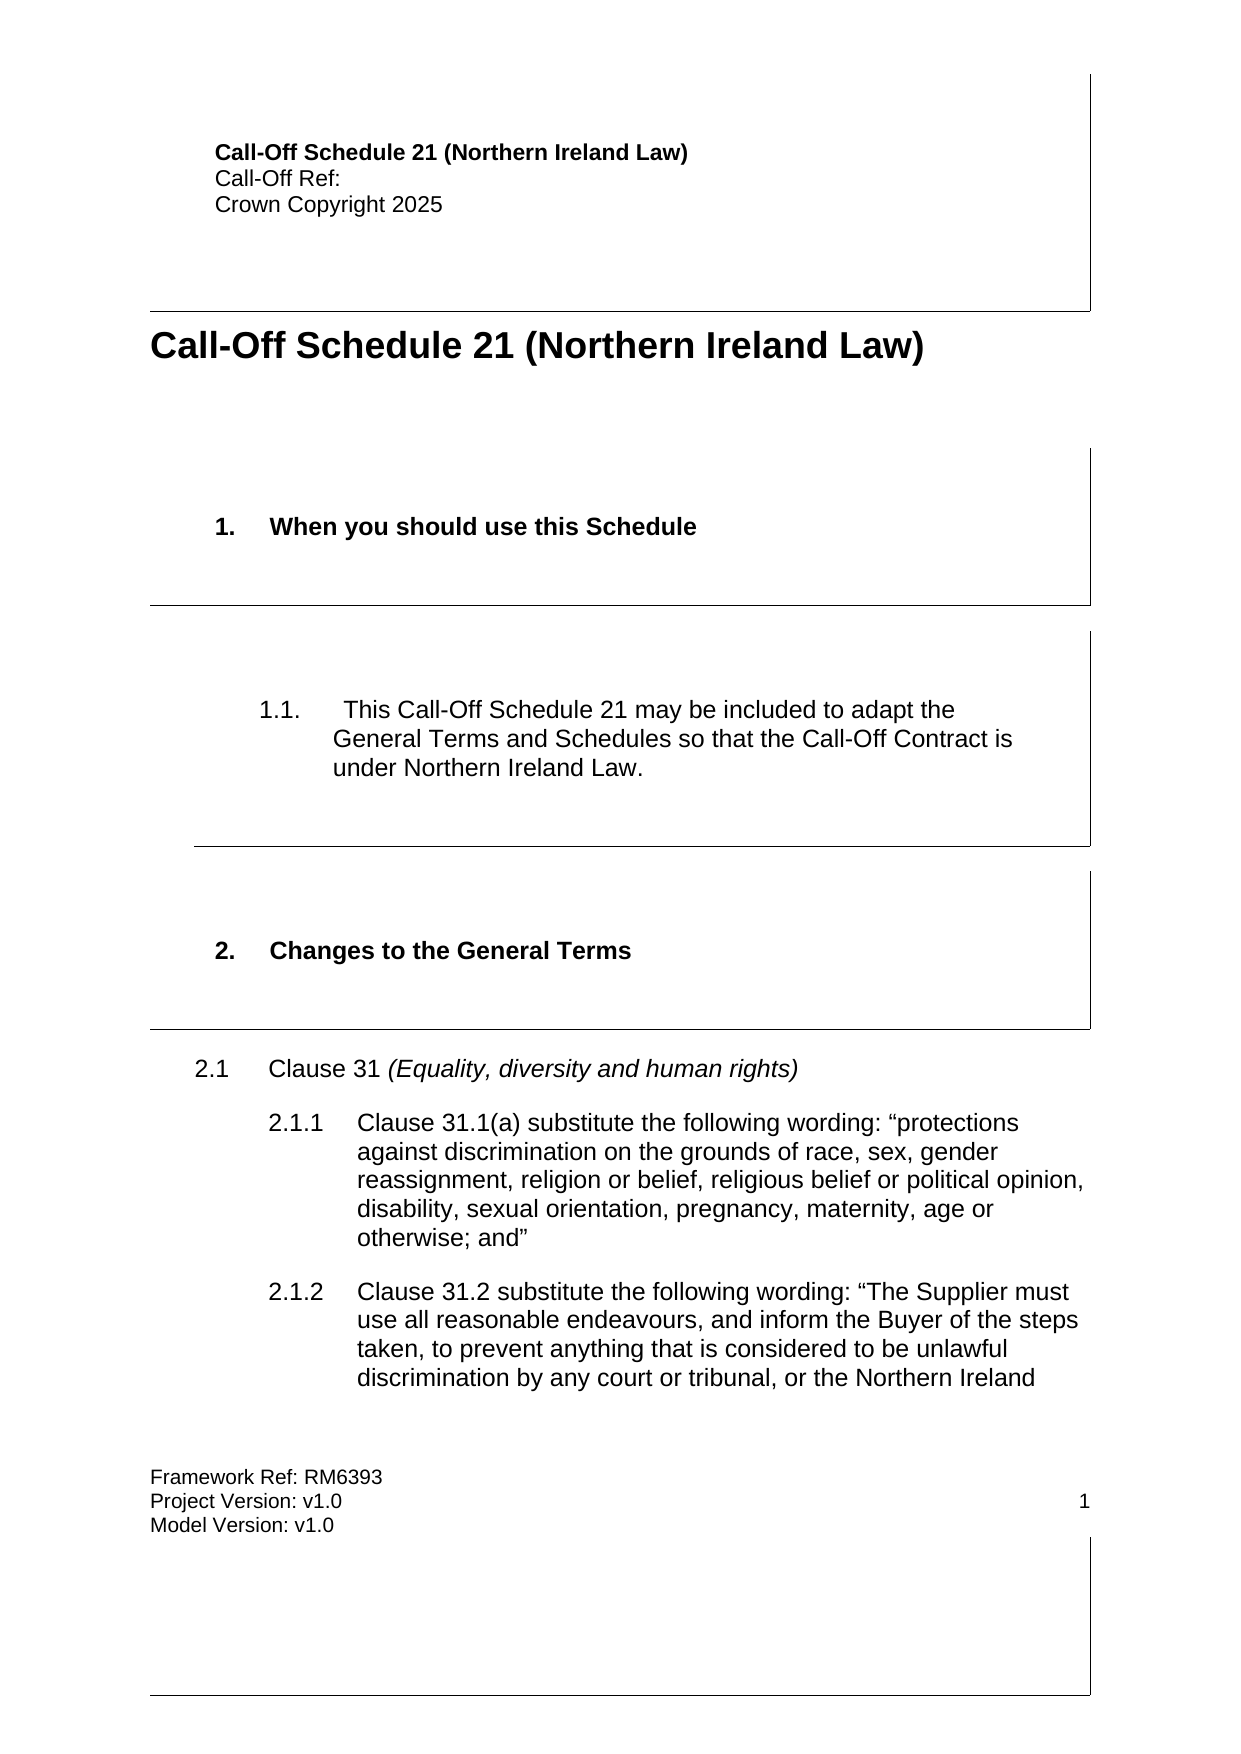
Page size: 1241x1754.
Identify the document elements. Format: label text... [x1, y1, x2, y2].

list This Call-Off Schedule 21 may be included to adapt the General Terms and Schedules so that the Call-Off Contract is under Northern Ireland Law. [194, 631, 1090, 846]
text 2.1 Clause 31 (Equality, diversity and human rights) [194, 1054, 1090, 1083]
text Call-Off Schedule 21 (Northern Ireland Law) [150, 323, 1090, 366]
list When you should use this Schedule [150, 448, 1090, 605]
list Changes to the General Terms [150, 871, 1090, 1029]
text 2.1.2 Clause 31.2 substitute the following wording: “The Supplier must use all reasonable endeavours, and inform the Buyer of the steps taken, to prevent anything that is considered to be unlawful discrimination by any court or tribunal, or the Northern Ireland [268, 1276, 1090, 1391]
text 2.1.1 Clause 31.1(a) substitute the following wording: “protections against discrimination on the grounds of race, sex, gender reassignment, religion or belief, religious belief or political opinion, disability, sexual orientation, pregnancy, maternity, age or otherwise; and” [268, 1108, 1090, 1251]
